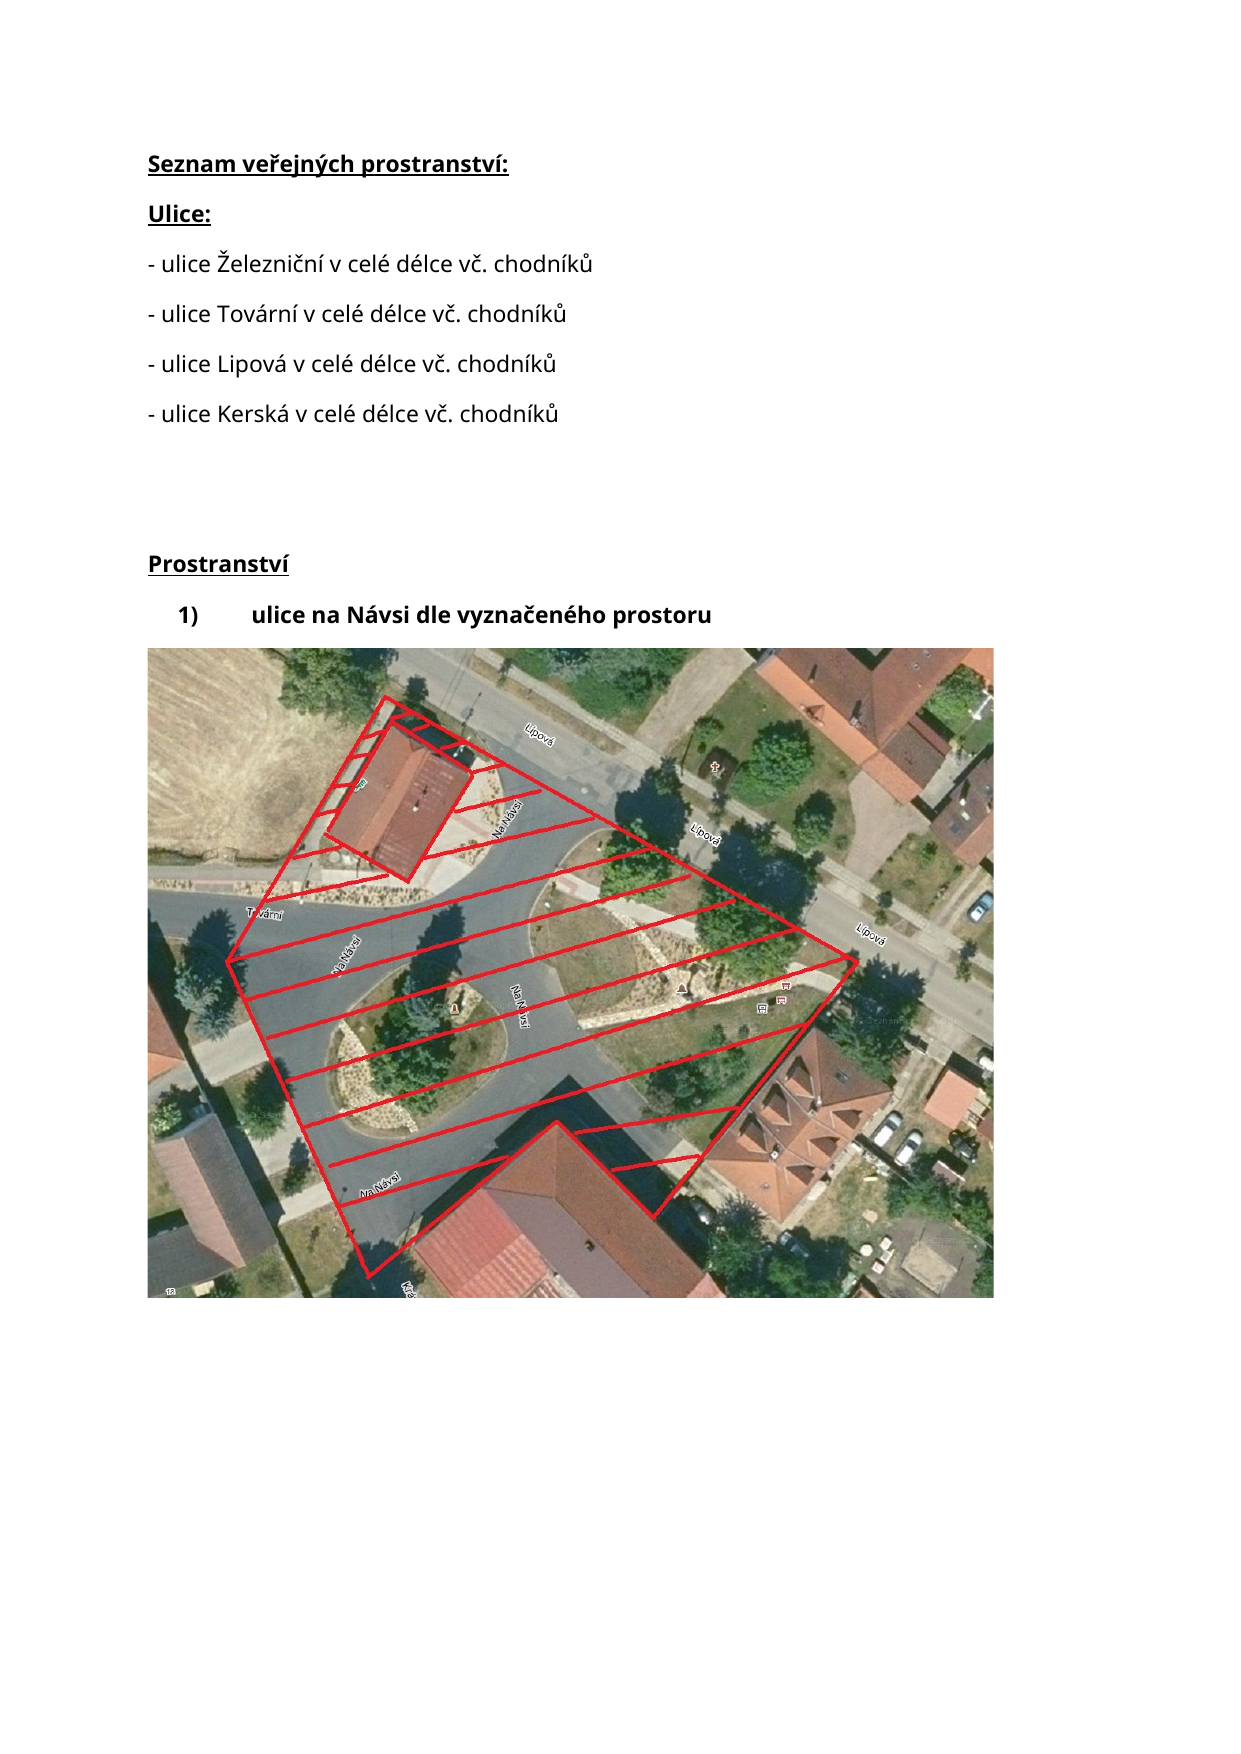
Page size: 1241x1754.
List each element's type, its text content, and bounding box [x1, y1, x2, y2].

list ulice na Návsi dle vyznačeného prostoru [177, 598, 1093, 630]
text - ulice Tovární v celé délce vč. chodníků [148, 298, 1093, 329]
text - ulice Železniční v celé délce vč. chodníků [148, 248, 1093, 279]
text Seznam veřejných prostranství: [148, 148, 1093, 179]
text Ulice: [148, 198, 1093, 229]
text Prostranství [148, 548, 1093, 580]
text - ulice Kerská v celé délce vč. chodníků [148, 398, 1093, 429]
text - ulice Lipová v celé délce vč. chodníků [148, 348, 1093, 379]
